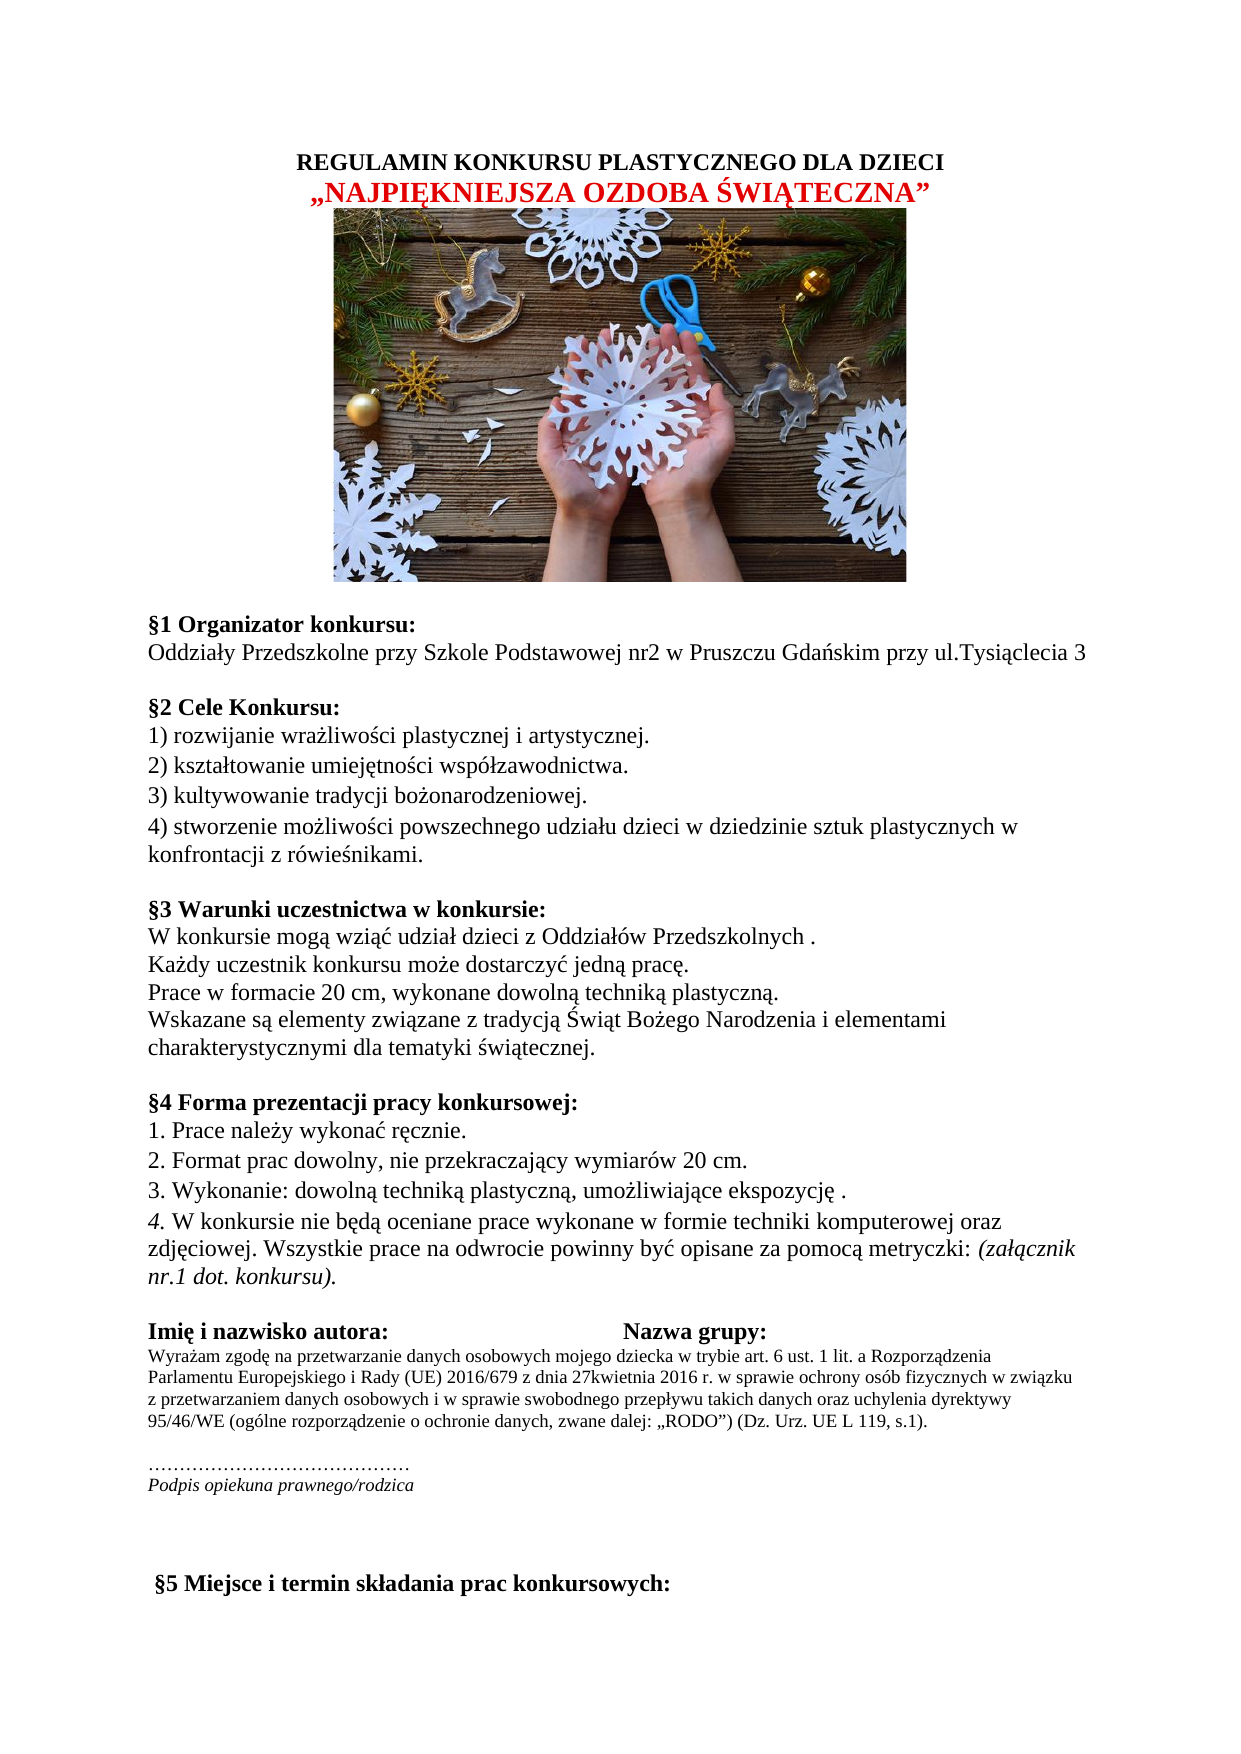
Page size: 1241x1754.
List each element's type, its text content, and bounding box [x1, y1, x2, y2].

text 1. Prace należy wykonać ręcznie. [148, 1116, 1093, 1143]
table_cell Wyrażam zgodę na przetwarzanie danych osobowych mojego dziecka w trybie art. 6 ust. 1 lit. a Rozporządzenia Parlamentu Europejskiego i Rady (UE) 2016/679 z dnia 27kwietnia 2016 r. w sprawie ochrony osób fizycznych w związku z przetwarzaniem danych osobowych i w sprawie swobodnego przepływu takich danych oraz uchylenia dyrektywy 95/46/WE (ogólne rozporządzenie o ochronie danych, zwane dalej: „RODO”) (Dz. Urz. UE L 119, s.1). …………………………………… Podpis opiekuna prawnego/rodzica §5 Miejsce i termin składania prac konkursowych: [136, 1345, 1087, 1596]
text 3. Wykonanie: dowolną techniką plastyczną, umożliwiające ekspozycję . [148, 1176, 1093, 1204]
table_header Imię i nazwisko autora: [136, 1317, 612, 1345]
text 2. Format prac dowolny, nie przekraczający wymiarów 20 cm. [148, 1146, 1093, 1174]
text 3) kultywowanie tradycji bożonarodzeniowej. [148, 782, 1093, 809]
text REGULAMIN KONKURSU PLASTYCZNEGO DLA DZIECI [148, 148, 1093, 175]
text „NAJPIĘKNIEJSZA OZDOBA ŚWIĄTECZNA” [148, 175, 1093, 209]
text §2 Cele Konkursu: [148, 693, 1093, 721]
text §1 Organizator konkursu: [148, 610, 1093, 638]
text §3 Warunki uczestnictwa w konkursie: [148, 895, 1093, 922]
text Wskazane są elementy związane z tradycją Świąt Bożego Narodzenia i elementami charakterystycznymi dla tematyki świątecznej. [148, 1005, 1093, 1060]
picture [333, 208, 907, 582]
text 1) rozwijanie wrażliwości plastycznej i artystycznej. [148, 721, 1093, 748]
text §4 Forma prezentacji pracy konkursowej: [148, 1088, 1093, 1116]
text 4) stworzenie możliwości powszechnego udziału dzieci w dziedzinie sztuk plastycznych w konfrontacji z rówieśnikami. [148, 812, 1093, 867]
table_header Nazwa grupy: [612, 1317, 1087, 1345]
text 4. W konkursie nie będą oceniane prace wykonane w formie techniki komputerowej oraz zdjęciowej. Wszystkie prace na odwrocie powinny być opisane za pomocą metryczki: (załącznik nr.1 dot. konkursu). [148, 1207, 1093, 1290]
text Prace w formacie 20 cm, wykonane dowolną techniką plastyczną. [148, 978, 1093, 1005]
text Każdy uczestnik konkursu może dostarczyć jedną pracę. [148, 950, 1093, 978]
text Oddziały Przedszkolne przy Szkole Podstawowej nr2 w Pruszczu Gdańskim przy ul.Tysiąclecia 3 [148, 638, 1093, 666]
text W konkursie mogą wziąć udział dzieci z Oddziałów Przedszkolnych . [148, 922, 1093, 950]
text 2) kształtowanie umiejętności współzawodnictwa. [148, 751, 1093, 779]
